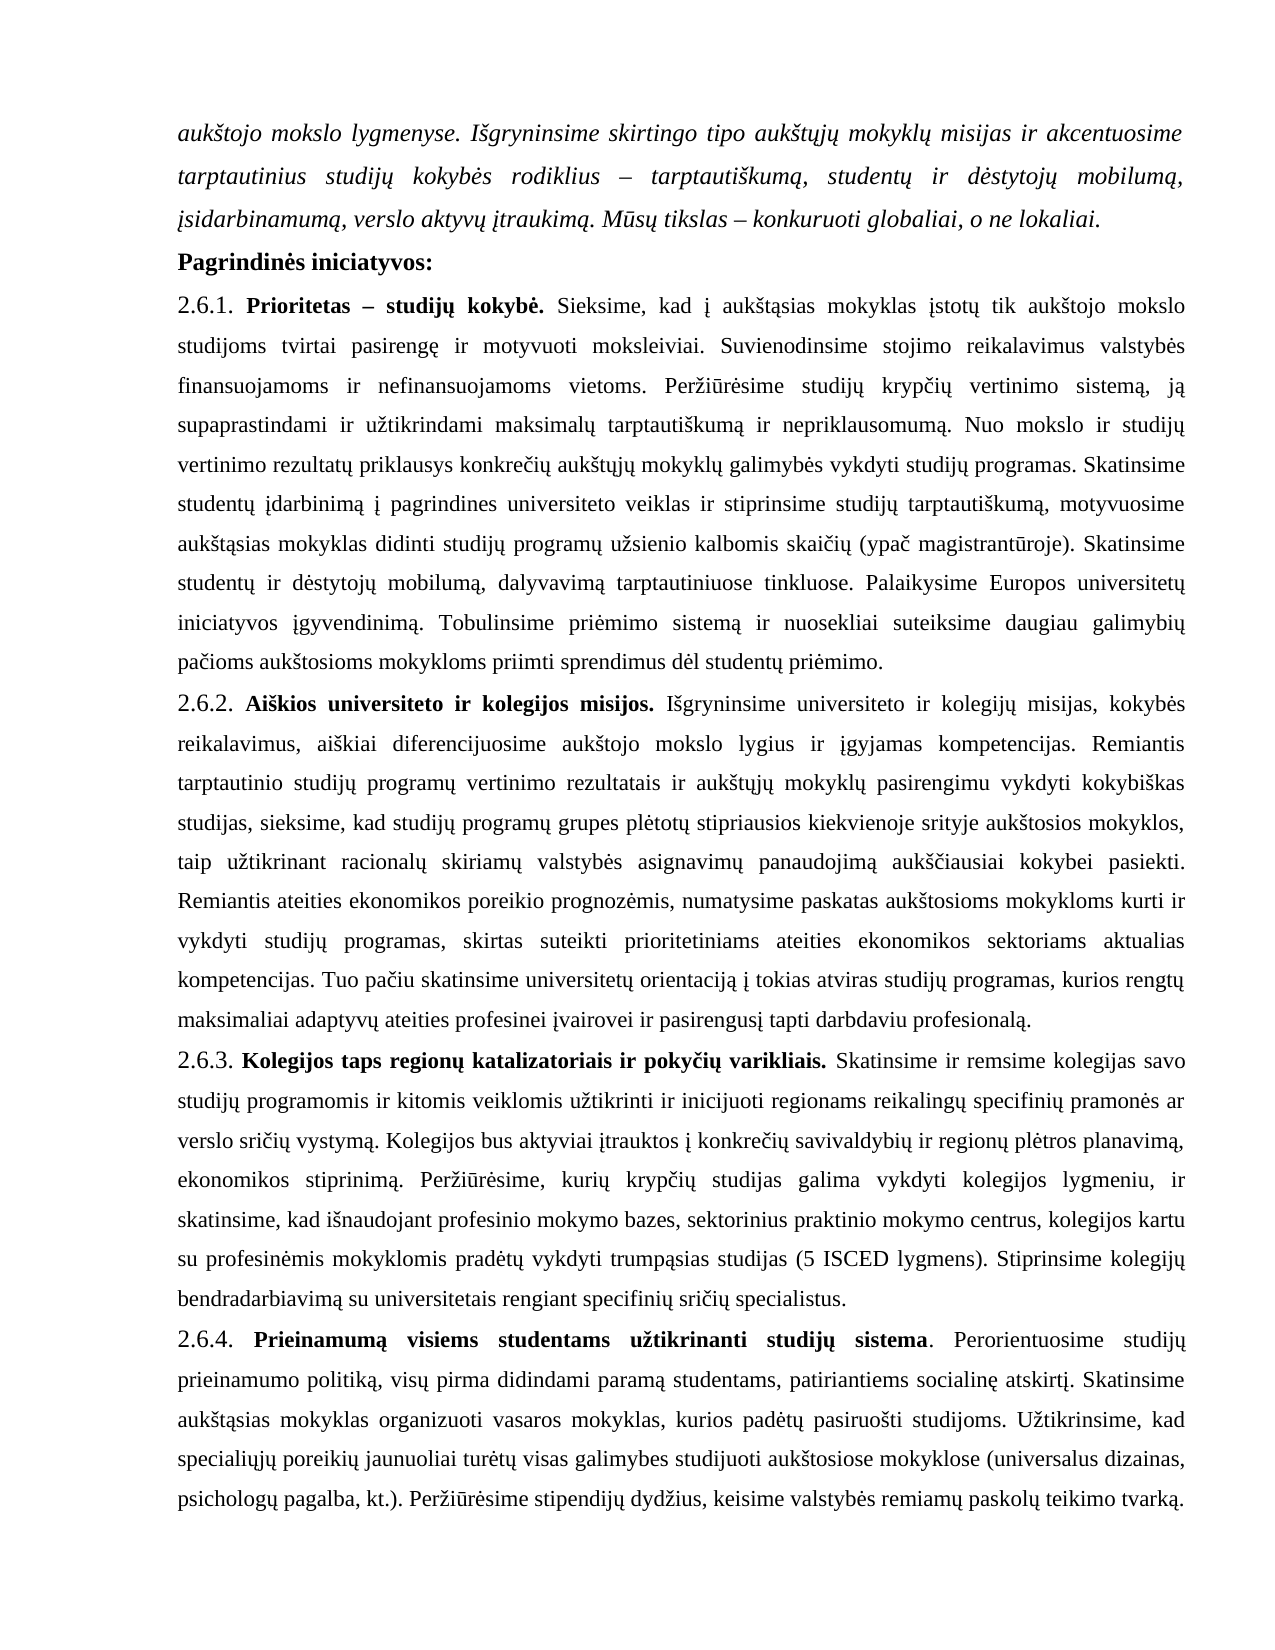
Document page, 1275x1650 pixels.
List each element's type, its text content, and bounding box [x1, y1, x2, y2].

text 2.6.3. Kolegijos taps regionų katalizatoriais ir pokyčių varikliais. Skatinsime ir remsime kolegijas savo studijų programomis ir kitomis veiklomis užtikrinti ir inicijuoti regionams reikalingų specifinių pramonės ar verslo sričių vystymą. Kolegijos bus aktyviai įtrauktos į konkrečių savivaldybių ir regionų plėtros planavimą, ekonomikos stiprinimą. Peržiūrėsime, kurių krypčių studijas galima vykdyti kolegijos lygmeniu, ir skatinsime, kad išnaudojant profesinio mokymo bazes, sektorinius praktinio mokymo centrus, kolegijos kartu su profesinėmis mokyklomis pradėtų vykdyti trumpąsias studijas (5 ISCED lygmens). Stiprinsime kolegijų bendradarbiavimą su universitetais rengiant specifinių sričių specialistus. [177, 1046, 1186, 1311]
text 2.6.1. Prioritetas – studijų kokybė. Sieksime, kad į aukštąsias mokyklas įstotų tik aukštojo mokslo studijoms tvirtai pasirengę ir motyvuoti moksleiviai. Suvienodinsime stojimo reikalavimus valstybės finansuojamoms ir nefinansuojamoms vietoms. Peržiūrėsime studijų krypčių vertinimo sistemą, ją supaprastindami ir užtikrindami maksimalų tarptautiškumą ir nepriklausomumą. Nuo mokslo ir studijų vertinimo rezultatų priklausys konkrečių aukštųjų mokyklų galimybės vykdyti studijų programas. Skatinsime studentų įdarbinimą į pagrindines universiteto veiklas ir stiprinsime studijų tarptautiškumą, motyvuosime aukštąsias mokyklas didinti studijų programų užsienio kalbomis skaičių (ypač magistrantūroje). Skatinsime studentų ir dėstytojų mobilumą, dalyvavimą tarptautiniuose tinkluose. Palaikysime Europos universitetų iniciatyvos įgyvendinimą. Tobulinsime priėmimo sistemą ir nuosekliai suteiksime daugiau galimybių pačioms aukštosioms mokykloms priimti sprendimus dėl studentų priėmimo. [177, 291, 1186, 675]
text 2.6.4. Prieinamumą visiems studentams užtikrinanti studijų sistema. Perorientuosime studijų prieinamumo politiką, visų pirma didindami paramą studentams, patiriantiems socialinę atskirtį. Skatinsime aukštąsias mokyklas organizuoti vasaros mokyklas, kurios padėtų pasiruošti studijoms. Užtikrinsime, kad specialiųjų poreikių jaunuoliai turėtų visas galimybes studijuoti aukštosiose mokyklose (universalus dizainas, psichologų pagalba, kt.). Peržiūrėsime stipendijų dydžius, keisime valstybės remiamų paskolų teikimo tvarką. [177, 1324, 1186, 1511]
text aukštojo mokslo lygmenyse. Išgryninsime skirtingo tipo aukštųjų mokyklų misijas ir akcentuosime tarptautinius studijų kokybės rodiklius – tarptautiškumą, studentų ir dėstytojų mobilumą, įsidarbinamumą, verslo aktyvų įtraukimą. Mūsų tikslas – konkuruoti globaliai, o ne lokaliai. [177, 118, 1186, 233]
text Pagrindinės iniciatyvos: [177, 247, 1186, 276]
text 2.6.2. Aiškios universiteto ir kolegijos misijos. Išgryninsime universiteto ir kolegijų misijas, kokybės reikalavimus, aiškiai diferencijuosime aukštojo mokslo lygius ir įgyjamas kompetencijas. Remiantis tarptautinio studijų programų vertinimo rezultatais ir aukštųjų mokyklų pasirengimu vykdyti kokybiškas studijas, sieksime, kad studijų programų grupes plėtotų stipriausios kiekvienoje srityje aukštosios mokyklos, taip užtikrinant racionalų skiriamų valstybės asignavimų panaudojimą aukščiausiai kokybei pasiekti. Remiantis ateities ekonomikos poreikio prognozėmis, numatysime paskatas aukštosioms mokykloms kurti ir vykdyti studijų programas, skirtas suteikti prioritetiniams ateities ekonomikos sektoriams aktualias kompetencijas. Tuo pačiu skatinsime universitetų orientaciją į tokias atviras studijų programas, kurios rengtų maksimaliai adaptyvų ateities profesinei įvairovei ir pasirengusį tapti darbdaviu profesionalą. [177, 688, 1186, 1032]
